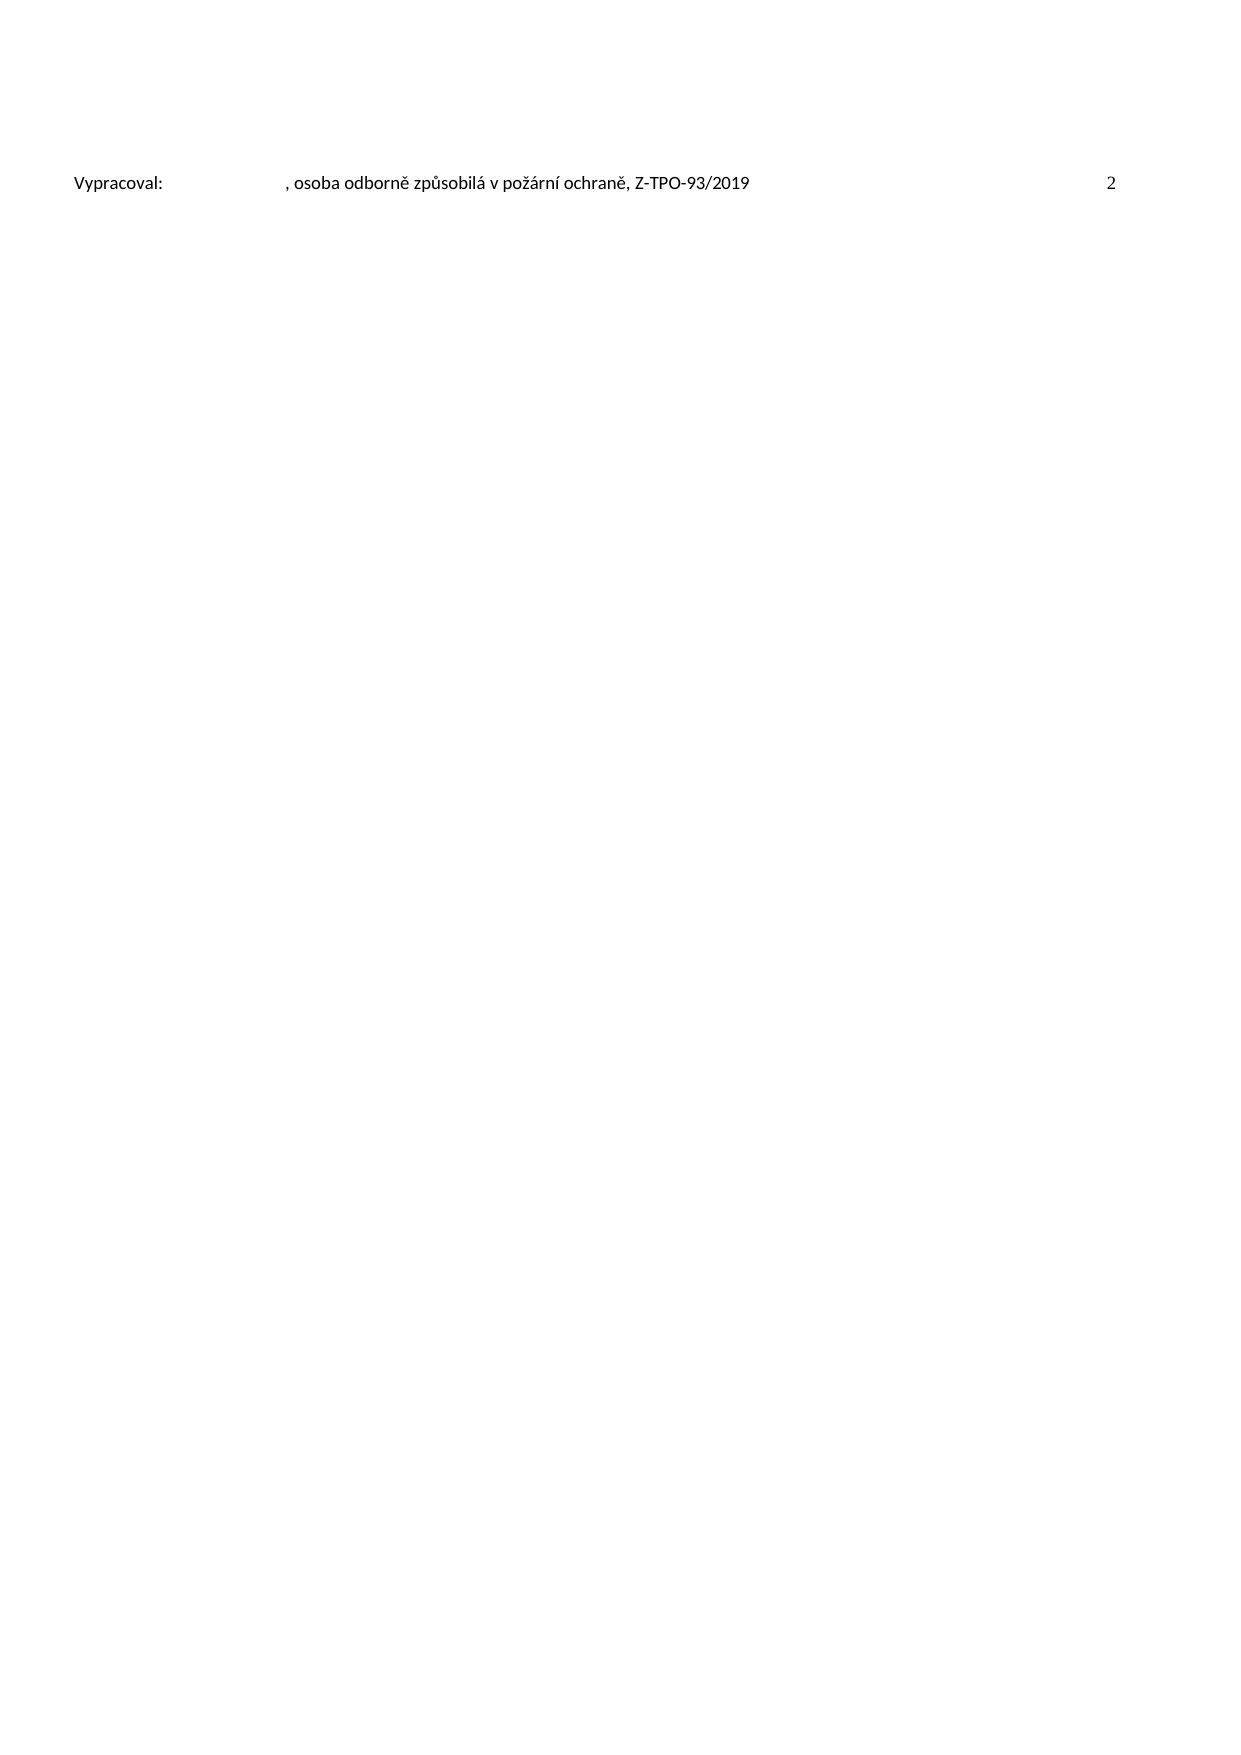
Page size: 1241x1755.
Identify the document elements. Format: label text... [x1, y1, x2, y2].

text Vypracoval: , osoba odborně způsobilá v požární ochraně, Z-TPO-93/2019 2 [74, 171, 1178, 194]
